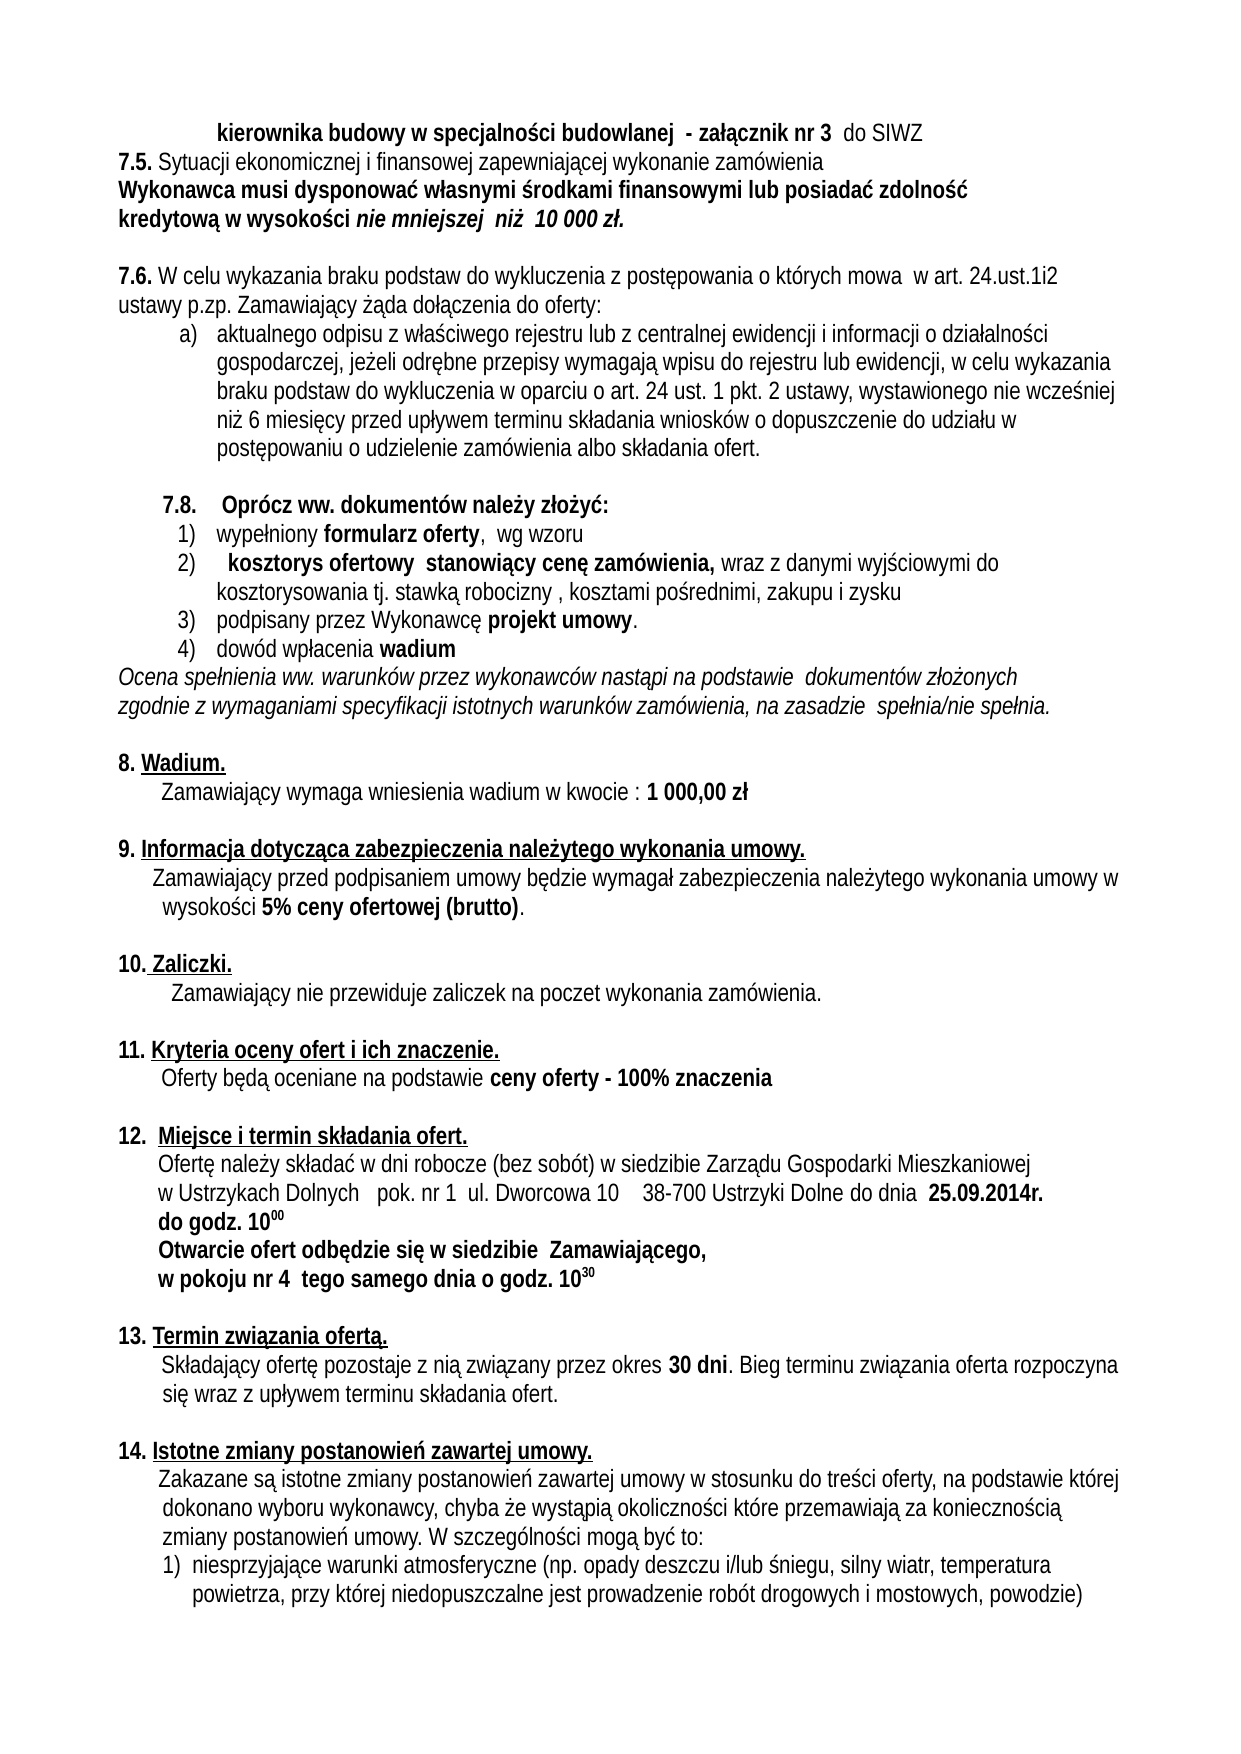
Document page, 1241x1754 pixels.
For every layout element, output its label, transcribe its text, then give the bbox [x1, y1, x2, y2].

text Składający ofertę pozostaje z nią związany przez okres 30 dni. Bieg terminu związania oferta rozpoczyna się wraz z upływem terminu składania ofert. [156, 1350, 1122, 1407]
list aktualnego odpisu z właściwego rejestru lub z centralnej ewidencji i informacji o działalności gospodarczej, jeżeli odrębne przepisy wymagają wpisu do rejestru lub ewidencji, w celu wykazania braku podstaw do wykluczenia w oparciu o art. 24 ust. 1 pkt. 2 ustawy, wystawionego nie wcześniej niż 6 miesięcy przed upływem terminu składania wniosków o dopuszczenie do udziału w postępowaniu o udzielenie zamówienia albo składania ofert. [179, 319, 1122, 462]
text 11. Kryteria oceny ofert i ich znaczenie. [118, 1035, 1122, 1063]
text Wykonawca musi dysponować własnymi środkami finansowymi lub posiadać zdolność kredytową w wysokości nie mniejszej niż 10 000 zł. [118, 175, 1069, 233]
text 8. Wadium. [118, 748, 1122, 777]
text 14. Istotne zmiany postanowień zawartej umowy. [118, 1436, 1122, 1464]
list niesprzyjające warunki atmosferyczne (np. opady deszczu i/lub śniegu, silny wiatr, temperatura powietrza, przy której niedopuszczalne jest prowadzenie robót drogowych i mostowych, powodzie) [162, 1550, 1122, 1608]
list Oprócz ww. dokumentów należy złożyć: [162, 491, 1122, 519]
list - kierownika budowy w specjalności budowlanej - załącznik nr 3 do SIWZ [179, 118, 1069, 147]
text do godz. 1000 [118, 1207, 1122, 1235]
text Zamawiający przed podpisaniem umowy będzie wymagał zabezpieczenia należytego wykonania umowy w wysokości 5% ceny ofertowej (brutto). [118, 863, 1122, 920]
text Zamawiający wymaga wniesienia wadium w kwocie : 1 000,00 zł [156, 777, 1122, 806]
list podpisany przez Wykonawcę projekt umowy. [177, 605, 1122, 634]
text Zamawiający nie przewiduje zaliczek na poczet wykonania zamówienia. [171, 977, 1122, 1006]
text Otwarcie ofert odbędzie się w siedzibie Zamawiającego, [118, 1235, 1122, 1264]
text 12. Miejsce i termin składania ofert. [118, 1121, 1122, 1149]
text 7.6. W celu wykazania braku podstaw do wykluczenia z postępowania o których mowa w art. 24.ust.1i2 ustawy p.zp. Zamawiający żąda dołączenia do oferty: [118, 261, 1122, 319]
text 10. Zaliczki. [118, 949, 1122, 977]
text w pokoju nr 4 tego samego dnia o godz. 1030 [118, 1264, 1122, 1293]
text Ofertę należy składać w dni robocze (bez sobót) w siedzibie Zarządu Gospodarki Mieszkaniowej [118, 1149, 1122, 1178]
list wypełniony formularz oferty, wg wzoru [177, 519, 1122, 548]
text 9. Informacja dotycząca zabezpieczenia należytego wykonania umowy. [118, 834, 1122, 863]
text Ocena spełnienia ww. warunków przez wykonawców nastąpi na podstawie dokumentów złożonych zgodnie z wymaganiami specyfikacji istotnych warunków zamówienia, na zasadzie spełnia/nie spełnia. [118, 662, 1069, 720]
text 13. Termin związania ofertą. [118, 1321, 1122, 1350]
text Zakazane są istotne zmiany postanowień zawartej umowy w stosunku do treści oferty, na podstawie której dokonano wyboru wykonawcy, chyba że wystąpią okoliczności które przemawiają za koniecznością zmiany postanowień umowy. W szczególności mogą być to: [118, 1464, 1122, 1550]
text Oferty będą oceniane na podstawie ceny oferty - 100% znaczenia [156, 1063, 1122, 1092]
list dowód wpłacenia wadium [177, 634, 1122, 662]
text 7.5. Sytuacji ekonomicznej i finansowej zapewniającej wykonanie zamówienia [118, 147, 1122, 175]
list kosztorys ofertowy stanowiący cenę zamówienia, wraz z danymi wyjściowymi do kosztorysowania tj. stawką robocizny , kosztami pośrednimi, zakupu i zysku [177, 548, 1122, 605]
text w Ustrzykach Dolnych pok. nr 1 ul. Dworcowa 10 38-700 Ustrzyki Dolne do dnia 25.09.2014r. [118, 1178, 1122, 1207]
